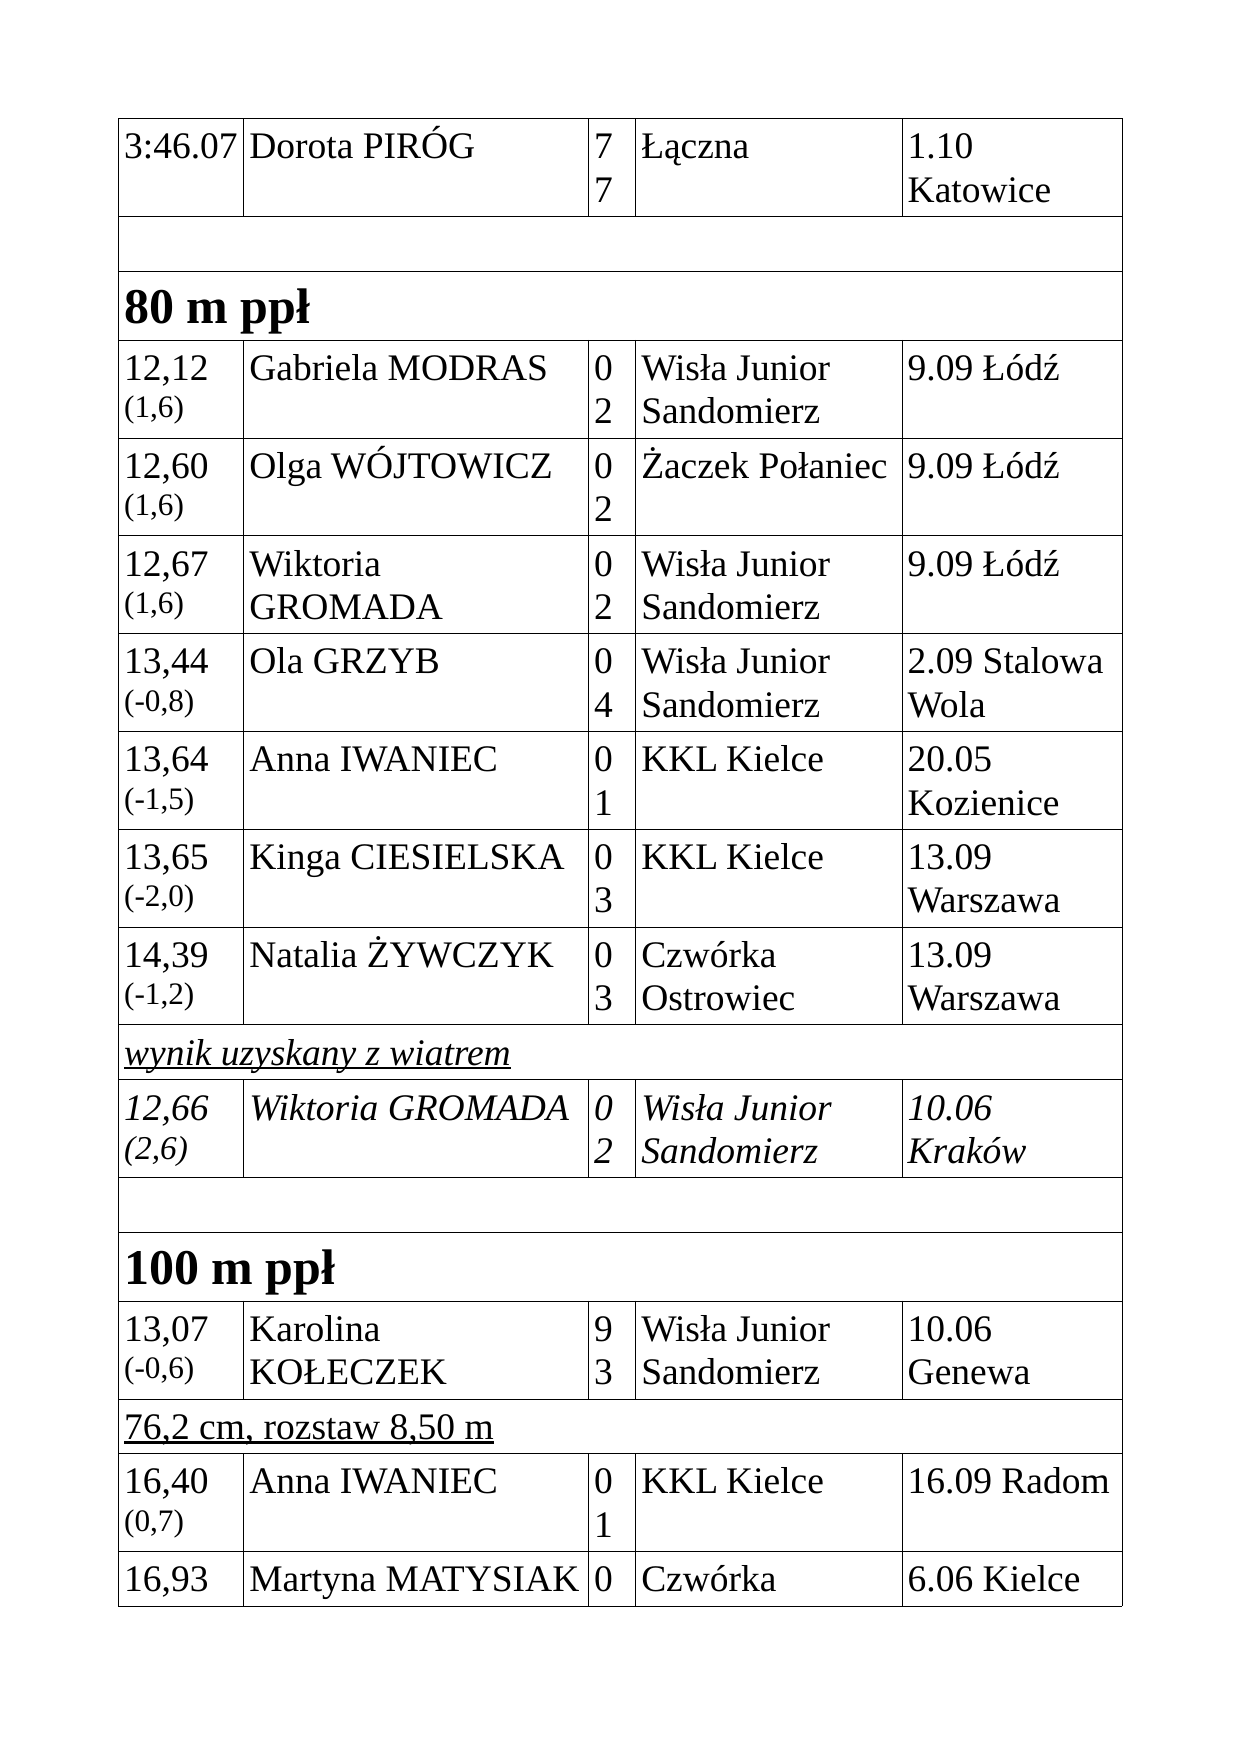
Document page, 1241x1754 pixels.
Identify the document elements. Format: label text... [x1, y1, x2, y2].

table_cell Wisła Junior Sandomierz [636, 1302, 902, 1398]
table_cell 03 [589, 830, 635, 927]
table_cell 10.06 Kraków [903, 1080, 1122, 1177]
table_cell 9.09 Łódź [903, 536, 1122, 633]
table_cell 80 m ppł [119, 272, 1122, 340]
table_cell Olga WÓJTOWICZ [244, 439, 588, 535]
table_cell Czwórka [636, 1552, 902, 1606]
table_cell 02 [589, 1080, 635, 1177]
table_cell 12,67 (1,6) [119, 536, 243, 633]
table_cell 12,12 (1,6) [119, 341, 243, 437]
table_cell Wisła Junior Sandomierz [636, 536, 902, 633]
table_cell 12,60 (1,6) [119, 439, 243, 535]
table_cell 1.10 Katowice [903, 119, 1122, 216]
table_cell 13,07 (-0,6) [119, 1302, 243, 1398]
table_cell KKL Kielce [636, 732, 902, 829]
table_cell Wisła Junior Sandomierz [636, 1080, 902, 1177]
table_cell 9.09 Łódź [903, 439, 1122, 535]
table_cell 93 [589, 1302, 635, 1398]
table_cell 13,44 (-0,8) [119, 634, 243, 731]
table_cell KKL Kielce [636, 1454, 902, 1551]
table_cell 13,64 (-1,5) [119, 732, 243, 829]
table_cell 2.09 Stalowa Wola [903, 634, 1122, 731]
table_cell 02 [589, 536, 635, 633]
table_cell 16,40 (0,7) [119, 1454, 243, 1551]
table_cell [119, 217, 1122, 271]
table_cell Natalia ŻYWCZYK [244, 928, 588, 1024]
table_cell 14,39 (-1,2) [119, 928, 243, 1024]
table_cell 16.09 Radom [903, 1454, 1122, 1551]
table_cell 13.09 Warszawa [903, 830, 1122, 927]
table_cell Ola GRZYB [244, 634, 588, 731]
table_cell 100 m ppł [119, 1233, 1122, 1301]
table_cell Wisła Junior Sandomierz [636, 341, 902, 437]
table_cell 01 [589, 732, 635, 829]
table_cell 0 [589, 1552, 635, 1606]
table_cell [119, 1178, 1122, 1232]
table_cell Martyna MATYSIAK [244, 1552, 588, 1606]
table_cell 16,93 [119, 1552, 243, 1606]
table_cell 9.09 Łódź [903, 341, 1122, 437]
table_cell 02 [589, 341, 635, 437]
table_cell Dorota PIRÓG [244, 119, 588, 216]
table_cell 76,2 cm, rozstaw 8,50 m [119, 1400, 1122, 1453]
table_cell 03 [589, 928, 635, 1024]
table_cell wynik uzyskany z wiatrem [119, 1025, 1122, 1079]
table_cell Wiktoria GROMADA [244, 536, 588, 633]
table_cell 77 [589, 119, 635, 216]
table_cell 12,66 (2,6) [119, 1080, 243, 1177]
table_cell Czwórka Ostrowiec [636, 928, 902, 1024]
table_cell 13,65 (-2,0) [119, 830, 243, 927]
table_cell 20.05 Kozienice [903, 732, 1122, 829]
table_cell Żaczek Połaniec [636, 439, 902, 535]
table_cell KKL Kielce [636, 830, 902, 927]
table_cell Karolina KOŁECZEK [244, 1302, 588, 1398]
table_cell Wisła Junior Sandomierz [636, 634, 902, 731]
table_cell Łączna [636, 119, 902, 216]
table_cell Kinga CIESIELSKA [244, 830, 588, 927]
table_cell 04 [589, 634, 635, 731]
table_cell 6.06 Kielce [903, 1552, 1122, 1606]
table_cell Gabriela MODRAS [244, 341, 588, 437]
table_cell 10.06 Genewa [903, 1302, 1122, 1398]
table_cell 02 [589, 439, 635, 535]
table_cell Anna IWANIEC [244, 1454, 588, 1551]
table_cell 13.09 Warszawa [903, 928, 1122, 1024]
table_cell Wiktoria GROMADA [244, 1080, 588, 1177]
table_cell Anna IWANIEC [244, 732, 588, 829]
table_cell 3:46.07 [119, 119, 243, 216]
table_cell 01 [589, 1454, 635, 1551]
